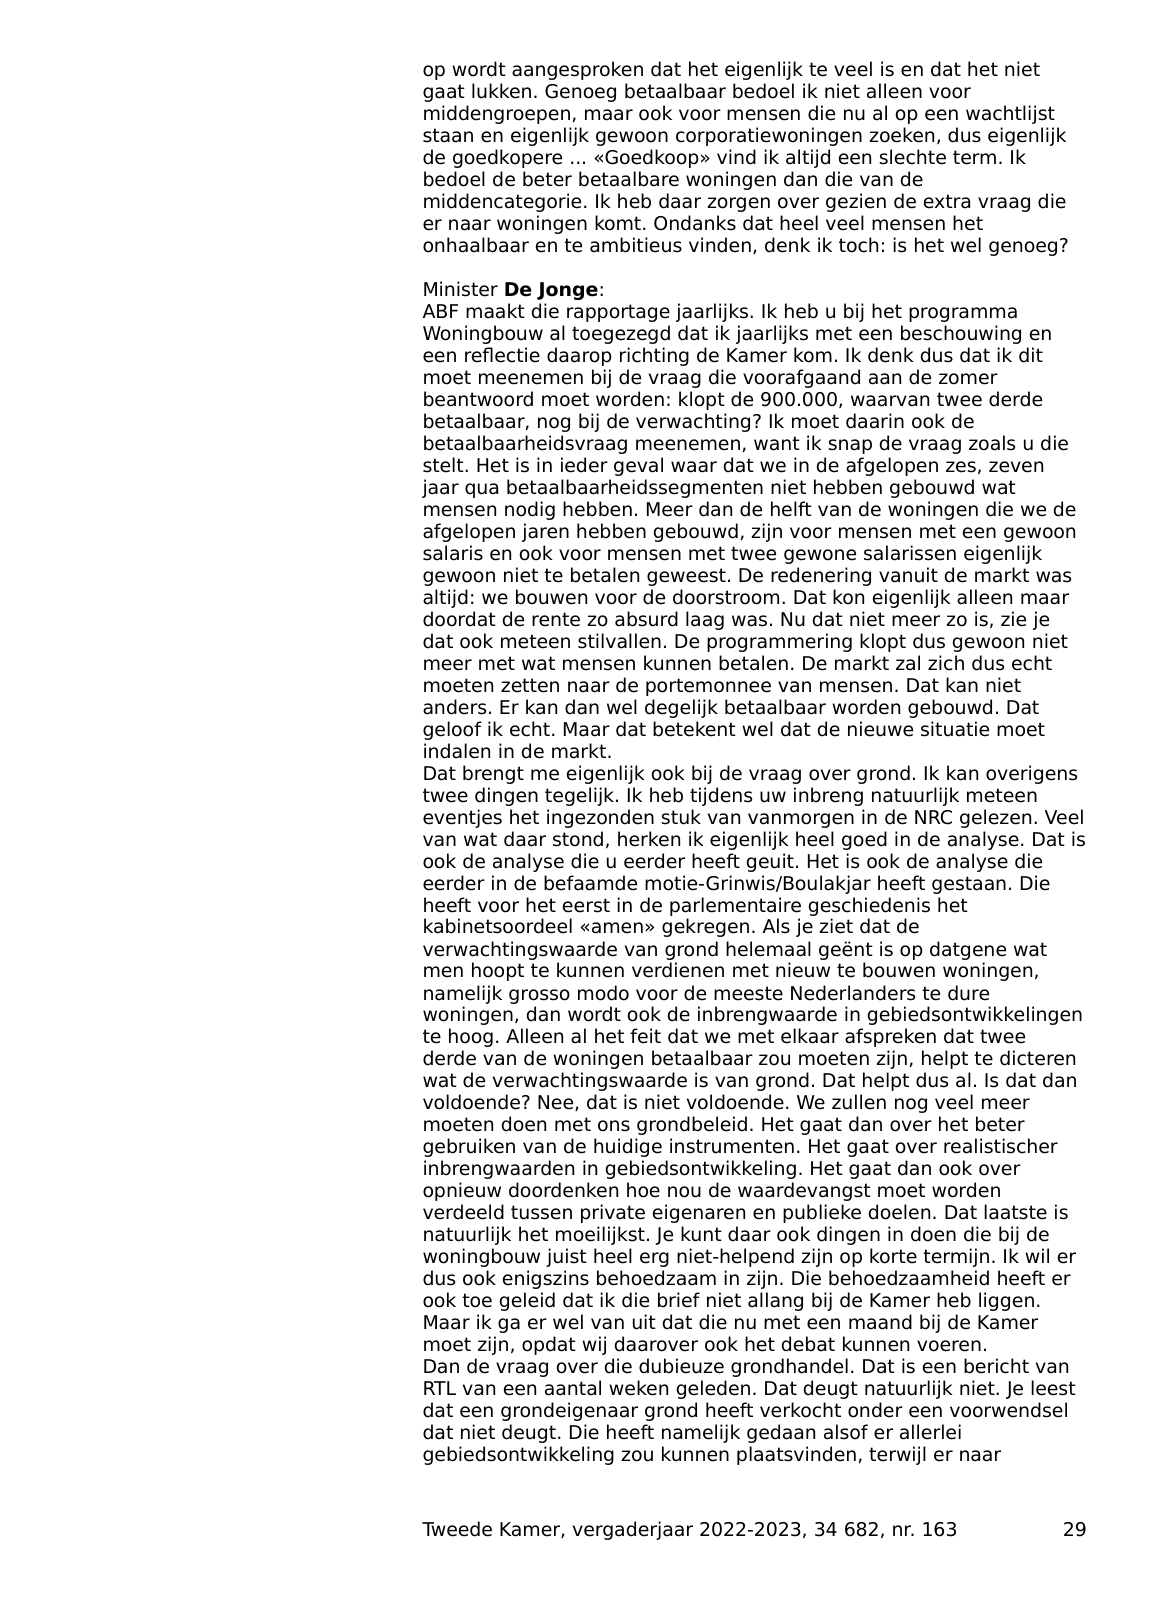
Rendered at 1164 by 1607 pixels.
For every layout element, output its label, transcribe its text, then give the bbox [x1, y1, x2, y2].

text op wordt aangesproken dat het eigenlijk te veel is en dat het niet gaat lukken. Genoeg betaalbaar bedoel ik niet alleen voor middengroepen, maar ook voor mensen die nu al op een wachtlijst staan en eigenlijk gewoon corporatiewoningen zoeken, dus eigenlijk de goedkopere ... «Goedkoop» vind ik altijd een slechte term. Ik bedoel de beter betaalbare woningen dan die van de middencategorie. Ik heb daar zorgen over gezien de extra vraag die er naar woningen komt. Ondanks dat heel veel mensen het onhaalbaar en te ambitieus vinden, denk ik toch: is het wel genoeg? [422, 59, 1087, 257]
text ABF maakt die rapportage jaarlijks. Ik heb u bij het programma Woningbouw al toegezegd dat ik jaarlijks met een beschouwing en een reflectie daarop richting de Kamer kom. Ik denk dus dat ik dit moet meenemen bij de vraag die voorafgaand aan de zomer beantwoord moet worden: klopt de 900.000, waarvan twee derde betaalbaar, nog bij de verwachting? Ik moet daarin ook de betaalbaarheidsvraag meenemen, want ik snap de vraag zoals u die stelt. Het is in ieder geval waar dat we in de afgelopen zes, zeven jaar qua betaalbaarheidssegmenten niet hebben gebouwd wat mensen nodig hebben. Meer dan de helft van de woningen die we de afgelopen jaren hebben gebouwd, zijn voor mensen met een gewoon salaris en ook voor mensen met twee gewone salarissen eigenlijk gewoon niet te betalen geweest. De redenering vanuit de markt was altijd: we bouwen voor de doorstroom. Dat kon eigenlijk alleen maar doordat de rente zo absurd laag was. Nu dat niet meer zo is, zie je dat ook meteen stilvallen. De programmering klopt dus gewoon niet meer met wat mensen kunnen betalen. De markt zal zich dus echt moeten zetten naar de portemonnee van mensen. Dat kan niet anders. Er kan dan wel degelijk betaalbaar worden gebouwd. Dat geloof ik echt. Maar dat betekent wel dat de nieuwe situatie moet indalen in de markt. [422, 301, 1087, 763]
text Minister De Jonge: [422, 279, 1087, 301]
text Dat brengt me eigenlijk ook bij de vraag over grond. Ik kan overigens twee dingen tegelijk. Ik heb tijdens uw inbreng natuurlijk meteen eventjes het ingezonden stuk van vanmorgen in de NRC gelezen. Veel van wat daar stond, herken ik eigenlijk heel goed in de analyse. Dat is ook de analyse die u eerder heeft geuit. Het is ook de analyse die eerder in de befaamde motie-Grinwis/Boulakjar heeft gestaan. Die heeft voor het eerst in de parlementaire geschiedenis het kabinetsoordeel «amen» gekregen. Als je ziet dat de verwachtingswaarde van grond helemaal geënt is op datgene wat men hoopt te kunnen verdienen met nieuw te bouwen woningen, namelijk grosso modo voor de meeste Nederlanders te dure woningen, dan wordt ook de inbrengwaarde in gebiedsontwikkelingen te hoog. Alleen al het feit dat we met elkaar afspreken dat twee derde van de woningen betaalbaar zou moeten zijn, helpt te dicteren wat de verwachtingswaarde is van grond. Dat helpt dus al. Is dat dan voldoende? Nee, dat is niet voldoende. We zullen nog veel meer moeten doen met ons grondbeleid. Het gaat dan over het beter gebruiken van de huidige instrumenten. Het gaat over realistischer inbrengwaarden in gebiedsontwikkeling. Het gaat dan ook over opnieuw doordenken hoe nou de waardevangst moet worden verdeeld tussen private eigenaren en publieke doelen. Dat laatste is natuurlijk het moeilijkst. Je kunt daar ook dingen in doen die bij de woningbouw juist heel erg niet-helpend zijn op korte termijn. Ik wil er dus ook enigszins behoedzaam in zijn. Die behoedzaamheid heeft er ook toe geleid dat ik die brief niet allang bij de Kamer heb liggen. Maar ik ga er wel van uit dat die nu met een maand bij de Kamer moet zijn, opdat wij daarover ook het debat kunnen voeren. [422, 763, 1087, 1356]
text Dan de vraag over die dubieuze grondhandel. Dat is een bericht van RTL van een aantal weken geleden. Dat deugt natuurlijk niet. Je leest dat een grondeigenaar grond heeft verkocht onder een voorwendsel dat niet deugt. Die heeft namelijk gedaan alsof er allerlei gebiedsontwikkeling zou kunnen plaatsvinden, terwijl er naar [422, 1356, 1087, 1466]
